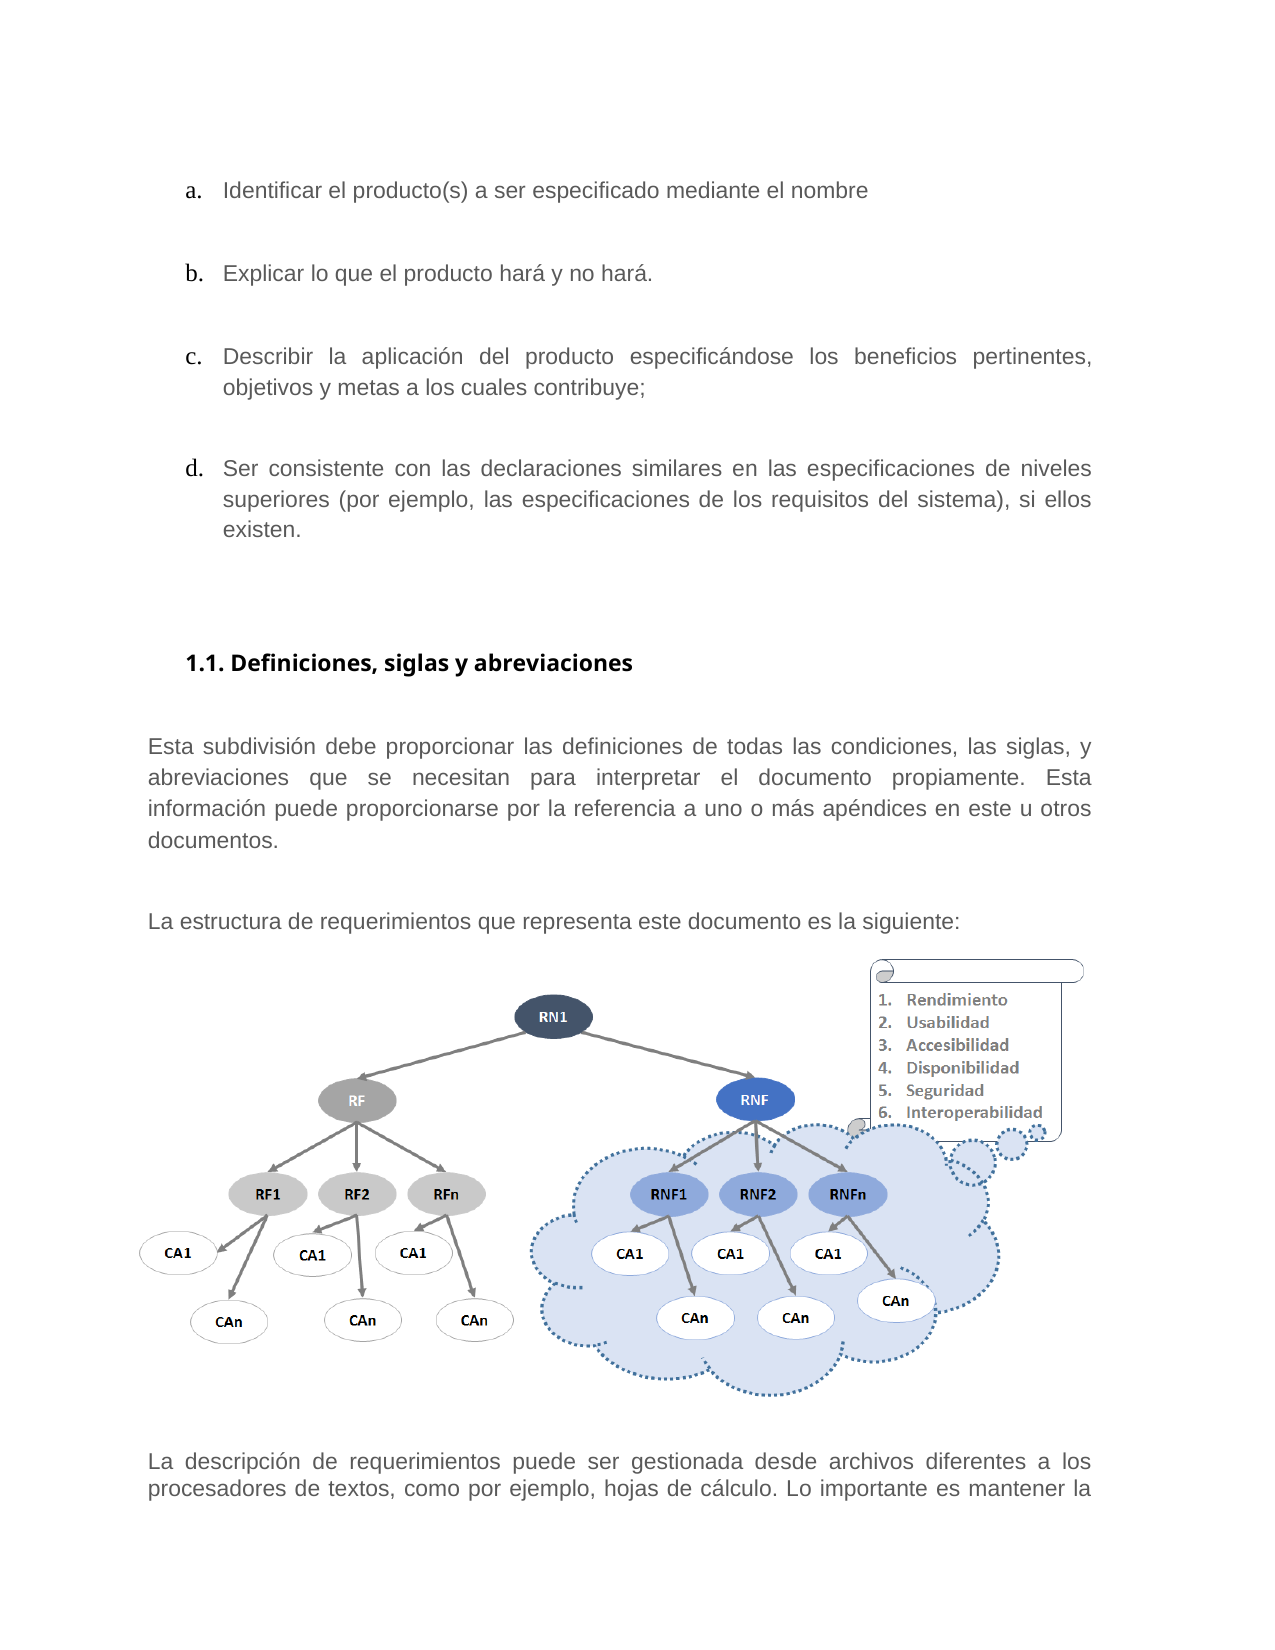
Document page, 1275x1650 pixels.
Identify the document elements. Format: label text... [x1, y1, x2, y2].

text Esta subdivisión debe proporcionar las definiciones de todas las condiciones, las siglas, y abreviaciones que se necesitan para interpretar el documento propiamente. Esta información puede proporcionarse por la referencia a uno o más apéndices en este u otros documentos. [148, 729, 1092, 854]
subtitle Definiciones, siglas y abreviaciones [185, 640, 1092, 679]
list Ser consistente con las declaraciones similares en las especificaciones de niveles superiores (por ejemplo, las especificaciones de los requisitos del sistema), si ellos existen. [185, 453, 1092, 542]
list Describir la aplicación del producto especificándose los beneficios pertinentes, objetivos y metas a los cuales contribuye; [185, 341, 1092, 400]
list Identificar el producto(s) a ser especificado mediante el nombre [185, 176, 1092, 204]
text La estructura de requerimientos que representa este documento es la siguiente: [148, 904, 1092, 936]
list Explicar lo que el producto hará y no hará. [185, 258, 1092, 287]
text La descripción de requerimientos puede ser gestionada desde archivos diferentes a los procesadores de textos, como por ejemplo, hojas de cálculo. Lo importante es mantener la [148, 1448, 1092, 1501]
picture [139, 959, 1084, 1397]
